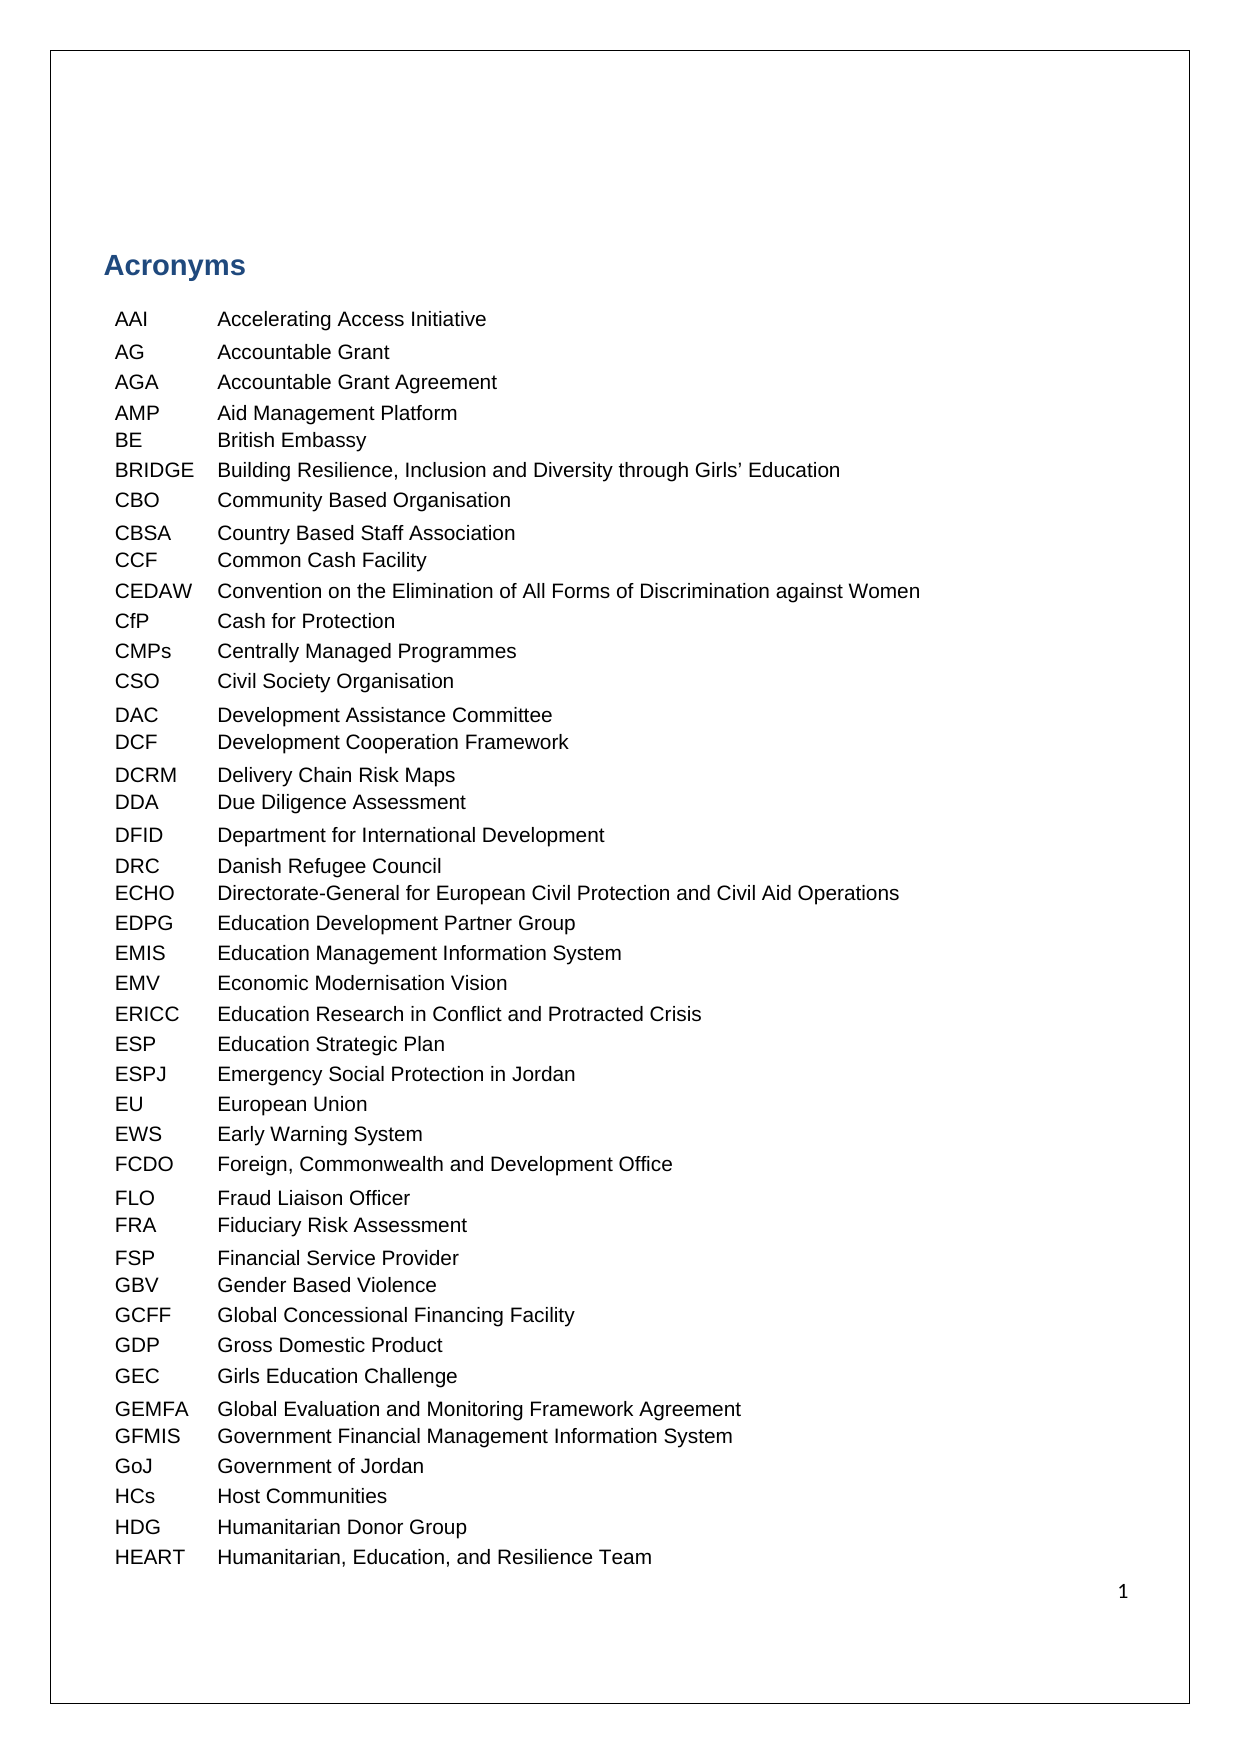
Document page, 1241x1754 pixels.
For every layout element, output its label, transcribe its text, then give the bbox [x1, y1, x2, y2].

table_cell Fraud Liaison Officer [206, 1179, 985, 1209]
table_cell Gender Based Violence [206, 1270, 985, 1300]
table_cell Community Based Organisation [206, 485, 985, 515]
table_cell GEMFA [103, 1391, 206, 1421]
table_cell Danish Refugee Council [206, 847, 985, 877]
table_header AAI [103, 304, 206, 334]
table_cell Global Concessional Financing Facility [206, 1300, 985, 1330]
table_cell Country Based Staff Association [206, 515, 985, 545]
table_cell GBV [103, 1270, 206, 1300]
table_cell Education Development Partner Group [206, 908, 985, 938]
table_cell Centrally Managed Programmes [206, 636, 985, 666]
table_cell EWS [103, 1119, 206, 1149]
table_cell FSP [103, 1240, 206, 1270]
text Acronyms [103, 248, 1128, 282]
table_cell Emergency Social Protection in Jordan [206, 1059, 985, 1089]
table_cell GoJ [103, 1451, 206, 1481]
table_cell Gross Domestic Product [206, 1330, 985, 1360]
table_cell Education Management Information System [206, 938, 985, 968]
table_cell GDP [103, 1330, 206, 1360]
table_cell Common Cash Facility [206, 545, 985, 575]
table_cell GFMIS [103, 1421, 206, 1451]
table_cell Early Warning System [206, 1119, 985, 1149]
table_cell CfP [103, 606, 206, 636]
table_cell ERICC [103, 998, 206, 1028]
table_cell Host Communities [206, 1481, 985, 1511]
table_cell CBO [103, 485, 206, 515]
table_cell Government of Jordan [206, 1451, 985, 1481]
table_cell DCRM [103, 757, 206, 787]
table_cell ESP [103, 1029, 206, 1059]
table_cell AG [103, 334, 206, 364]
table_cell Development Cooperation Framework [206, 726, 985, 757]
table_cell Humanitarian Donor Group [206, 1511, 985, 1542]
table_cell DCF [103, 726, 206, 757]
table_cell Fiduciary Risk Assessment [206, 1209, 985, 1239]
table_cell Development Assistance Committee [206, 696, 985, 726]
table_cell ECHO [103, 878, 206, 908]
table_cell Directorate-General for European Civil Protection and Civil Aid Operations [206, 878, 985, 908]
table_cell FLO [103, 1179, 206, 1209]
table_cell GEC [103, 1360, 206, 1391]
table_cell EMIS [103, 938, 206, 968]
table_cell Accountable Grant Agreement [206, 364, 985, 394]
table_cell BE [103, 424, 206, 454]
table_cell CSO [103, 666, 206, 696]
table_header Accelerating Access Initiative [206, 304, 985, 334]
table_cell BRIDGE [103, 455, 206, 485]
table_cell Global Evaluation and Monitoring Framework Agreement [206, 1391, 985, 1421]
table_cell FRA [103, 1209, 206, 1239]
table_cell Foreign, Commonwealth and Development Office [206, 1149, 985, 1179]
table_cell European Union [206, 1089, 985, 1119]
table_cell CCF [103, 545, 206, 575]
table_cell CBSA [103, 515, 206, 545]
table_cell AGA [103, 364, 206, 394]
table_cell Humanitarian, Education, and Resilience Team [206, 1542, 985, 1572]
table_cell Delivery Chain Risk Maps [206, 757, 985, 787]
table_cell Education Research in Conflict and Protracted Crisis [206, 998, 985, 1028]
table_cell Civil Society Organisation [206, 666, 985, 696]
table_cell Cash for Protection [206, 606, 985, 636]
table_cell EDPG [103, 908, 206, 938]
table_cell Girls Education Challenge [206, 1360, 985, 1391]
table_cell Accountable Grant [206, 334, 985, 364]
table_cell EU [103, 1089, 206, 1119]
table_cell Convention on the Elimination of All Forms of Discrimination against Women [206, 575, 985, 606]
table_cell Financial Service Provider [206, 1240, 985, 1270]
table_cell Building Resilience, Inclusion and Diversity through Girls’ Education [206, 455, 985, 485]
table_cell CEDAW [103, 575, 206, 606]
table_cell Due Diligence Assessment [206, 787, 985, 817]
table_cell ESPJ [103, 1059, 206, 1089]
table_cell CMPs [103, 636, 206, 666]
table_cell EMV [103, 968, 206, 998]
table_cell Department for International Development [206, 817, 985, 847]
table_cell FCDO [103, 1149, 206, 1179]
table_cell Economic Modernisation Vision [206, 968, 985, 998]
table_cell DAC [103, 696, 206, 726]
table_cell Education Strategic Plan [206, 1029, 985, 1059]
table_cell British Embassy [206, 424, 985, 454]
table_cell Government Financial Management Information System [206, 1421, 985, 1451]
table_cell Aid Management Platform [206, 394, 985, 424]
table_cell DFID [103, 817, 206, 847]
table_cell HEART [103, 1542, 206, 1572]
table_cell HCs [103, 1481, 206, 1511]
table_cell HDG [103, 1511, 206, 1542]
table_cell DDA [103, 787, 206, 817]
table_cell AMP [103, 394, 206, 424]
table_cell GCFF [103, 1300, 206, 1330]
table_cell DRC [103, 847, 206, 877]
